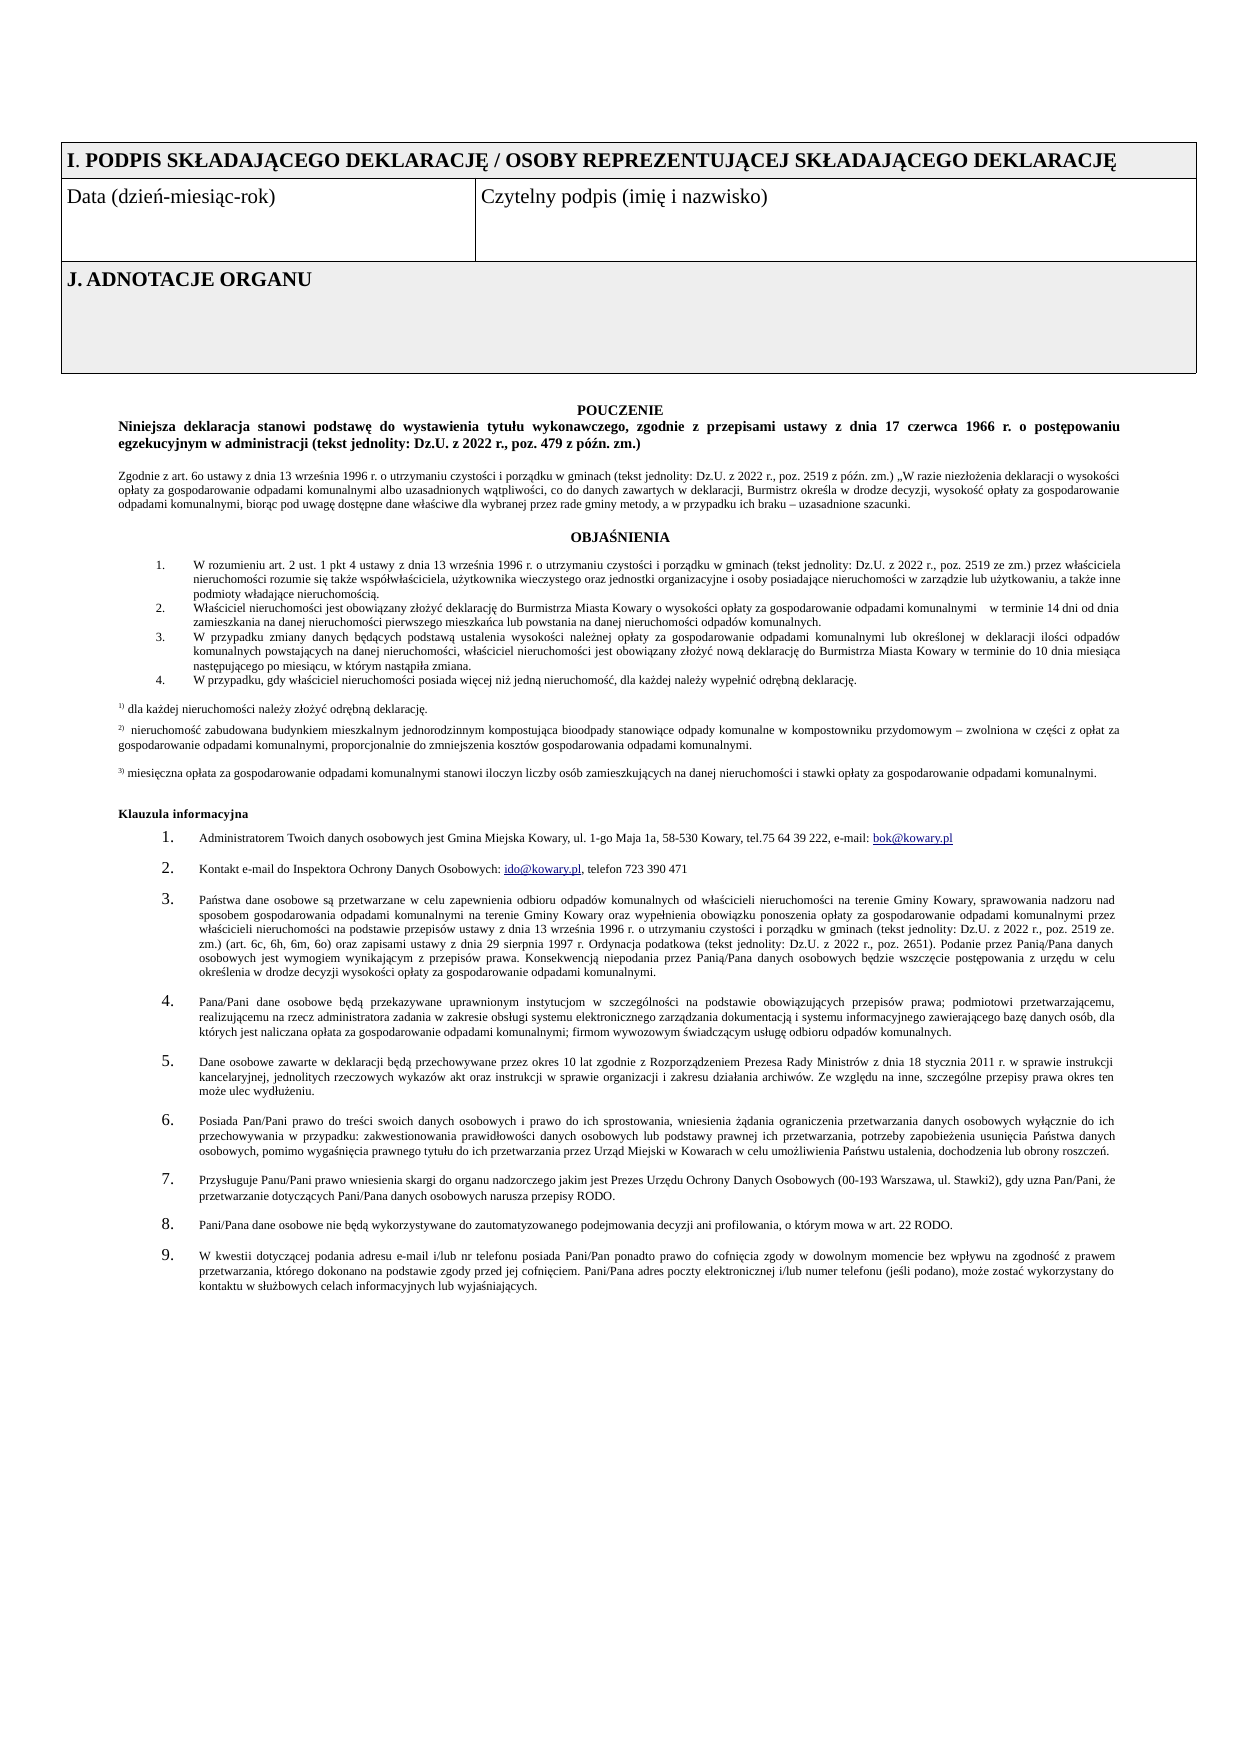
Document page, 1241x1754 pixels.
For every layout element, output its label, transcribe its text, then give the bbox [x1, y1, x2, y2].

table_cell Posiada Pan/Pani prawo do treści swoich danych osobowych i prawo do ich sprostowania, wniesienia żądania ograniczenia przetwarzania danych osobowych wyłącznie do ich przechowywania w przypadku: zakwestionowania prawidłowości danych osobowych lub podstawy prawnej ich przetwarzania, potrzeby zapobieżenia usunięcia Państwa danych osobowych, pomimo wygaśnięcia prawnego tytułu do ich przetwarzania przez Urząd Miejski w Kowarach w celu umożliwienia Państwu ustalenia, dochodzenia lub obrony roszczeń. [118, 1104, 1122, 1163]
text Klauzula informacyjna [248, 807, 1122, 822]
table_cell Pani/Pana dane osobowe nie będą wykorzystywane do zautomatyzowanego podejmowania decyzji ani profilowania, o którym mowa w art. 22 RODO. [118, 1209, 1122, 1239]
table_cell Dane osobowe zawarte w deklaracji będą przechowywane przez okres 10 lat zgodnie z Rozporządzeniem Prezesa Rady Ministrów z dnia 18 stycznia 2011 r. w sprawie instrukcji kancelaryjnej, jednolitych rzeczowych wykazów akt oraz instrukcji w sprawie organizacji i zakresu działania archiwów. Ze względu na inne, szczególne przepisy prawa okres ten może ulec wydłużeniu. [118, 1045, 1122, 1104]
table_header Administratorem Twoich danych osobowych jest Gmina Miejska Kowary, ul. 1-go Maja 1a, 58-530 Kowary, tel.75 64 39 222, e-mail: bok@kowary.pl [118, 822, 1122, 852]
table_cell Państwa dane osobowe są przetwarzane w celu zapewnienia odbioru odpadów komunalnych od właścicieli nieruchomości na terenie Gminy Kowary, sprawowania nadzoru nad sposobem gospodarowania odpadami komunalnymi na terenie Gminy Kowary oraz wypełnienia obowiązku ponoszenia opłaty za gospodarowanie odpadami komunalnymi przez właścicieli nieruchomości na podstawie przepisów ustawy z dnia 13 września 1996 r. o utrzymaniu czystości i porządku w gminach (tekst jednolity: Dz.U. z 2022 r., poz. 2519 ze. zm.) (art. 6c, 6h, 6m, 6o) oraz zapisami ustawy z dnia 29 sierpnia 1997 r. Ordynacja podatkowa (tekst jednolity: Dz.U. z 2022 r., poz. 2651). Podanie przez Panią/Pana danych osobowych jest wymogiem wynikającym z przepisów prawa. Konsekwencją niepodania przez Panią/Pana danych osobowych będzie wszczęcie postępowania z urzędu w celu określenia w drodze decyzji wysokości opłaty za gospodarowanie odpadami komunalnymi. [118, 883, 1122, 985]
table_cell W kwestii dotyczącej podania adresu e-mail i/lub nr telefonu posiada Pani/Pan ponadto prawo do cofnięcia zgody w dowolnym momencie bez wpływu na zgodność z prawem przetwarzania, którego dokonano na podstawie zgody przed jej cofnięciem. Pani/Pana adres poczty elektronicznej i/lub numer telefonu (jeśli podano), może zostać wykorzystany do kontaktu w służbowych celach informacyjnych lub wyjaśniających. [118, 1239, 1122, 1333]
text 3) miesięczna opłata za gospodarowanie odpadami komunalnymi stanowi iloczyn liczby osób zamieszkujących na danej nieruchomości i stawki opłaty za gospodarowanie odpadami komunalnymi. [118, 766, 1122, 781]
text Niniejsza deklaracja stanowi podstawę do wystawienia tytułu wykonawczego, zgodnie z przepisami ustawy z dnia 17 czerwca 1966 r. o postępowaniu egzekucyjnym w administracji (tekst jednolity: Dz.U. z 2022 r., poz. 479 z późn. zm.) [118, 418, 1122, 452]
table_cell Pana/Pani dane osobowe będą przekazywane uprawnionym instytucjom w szczególności na podstawie obowiązujących przepisów prawa; podmiotowi przetwarzającemu, realizującemu na rzecz administratora zadania w zakresie obsługi systemu elektronicznego zarządzania dokumentacją i systemu informacyjnego zawierającego bazę danych osób, dla których jest naliczana opłata za gospodarowanie odpadami komunalnymi; firmom wywozowym świadczącym usługę odbioru odpadów komunalnych. [118, 985, 1122, 1045]
text Zgodnie z art. 6o ustawy z dnia 13 września 1996 r. o utrzymaniu czystości i porządku w gminach (tekst jednolity: Dz.U. z 2022 r., poz. 2519 z późn. zm.) „W razie niezłożenia deklaracji o wysokości opłaty za gospodarowanie odpadami komunalnymi albo uzasadnionych wątpliwości, co do danych zawartych w deklaracji, Burmistrz określa w drodze decyzji, wysokość opłaty za gospodarowanie odpadami komunalnymi, biorąc pod uwagę dostępne dane właściwe dla wybranej przez rade gminy metody, a w przypadku ich braku – uzasadnione szacunki. [118, 468, 1122, 512]
list Właściciel nieruchomości jest obowiązany złożyć deklarację do Burmistrza Miasta Kowary o wysokości opłaty za gospodarowanie odpadami komunalnymi w terminie 14 dni od dnia zamieszkania na danej nieruchomości pierwszego mieszkańca lub powstania na danej nieruchomości odpadów komunalnych. [156, 601, 1122, 629]
text POUCZENIE [118, 401, 1122, 418]
list W rozumieniu art. 2 ust. 1 pkt 4 ustawy z dnia 13 września 1996 r. o utrzymaniu czystości i porządku w gminach (tekst jednolity: Dz.U. z 2022 r., poz. 2519 ze zm.) przez właściciela nieruchomości rozumie się także współwłaściciela, użytkownika wieczystego oraz jednostki organizacyjne i osoby posiadające nieruchomości w zarządzie lub użytkowaniu, a także inne podmioty władające nieruchomością. [156, 558, 1122, 601]
table_cell Data (dzień-miesiąc-rok) [62, 179, 475, 261]
text OBJAŚNIENIA [118, 528, 1122, 545]
table_header I. PODPIS SKŁADAJĄCEGO DEKLARACJĘ / OSOBY REPREZENTUJĄCEJ SKŁADAJĄCEGO DEKLARACJĘ [62, 143, 1196, 178]
table_cell Czytelny podpis (imię i nazwisko) [476, 179, 1196, 261]
text 2) nieruchomość zabudowana budynkiem mieszkalnym jednorodzinnym kompostująca bioodpady stanowiące odpady komunalne w kompostowniku przydomowym – zwolniona w części z opłat za gospodarowanie odpadami komunalnymi, proporcjonalnie do zmniejszenia kosztów gospodarowania odpadami komunalnymi. [118, 723, 1122, 752]
table_cell Kontakt e-mail do Inspektora Ochrony Danych Osobowych: ido@kowary.pl, telefon 723 390 471 [118, 852, 1122, 883]
text 1) dla każdej nieruchomości należy złożyć odrębną deklarację. [118, 701, 1122, 716]
table_cell Przysługuje Panu/Pani prawo wniesienia skargi do organu nadzorczego jakim jest Prezes Urzędu Ochrony Danych Osobowych (00-193 Warszawa, ul. Stawki2), gdy uzna Pan/Pani, że przetwarzanie dotyczących Pani/Pana danych osobowych narusza przepisy RODO. [118, 1164, 1122, 1208]
list W przypadku, gdy właściciel nieruchomości posiada więcej niż jedną nieruchomość, dla każdej należy wypełnić odrębną deklarację. [156, 673, 1122, 687]
list W przypadku zmiany danych będących podstawą ustalenia wysokości należnej opłaty za gospodarowanie odpadami komunalnymi lub określonej w deklaracji ilości odpadów komunalnych powstających na danej nieruchomości, właściciel nieruchomości jest obowiązany złożyć nową deklarację do Burmistrza Miasta Kowary w terminie do 10 dnia miesiąca następującego po miesiącu, w którym nastąpiła zmiana. [156, 629, 1122, 673]
table_cell J. ADNOTACJE ORGANU [62, 262, 1196, 373]
